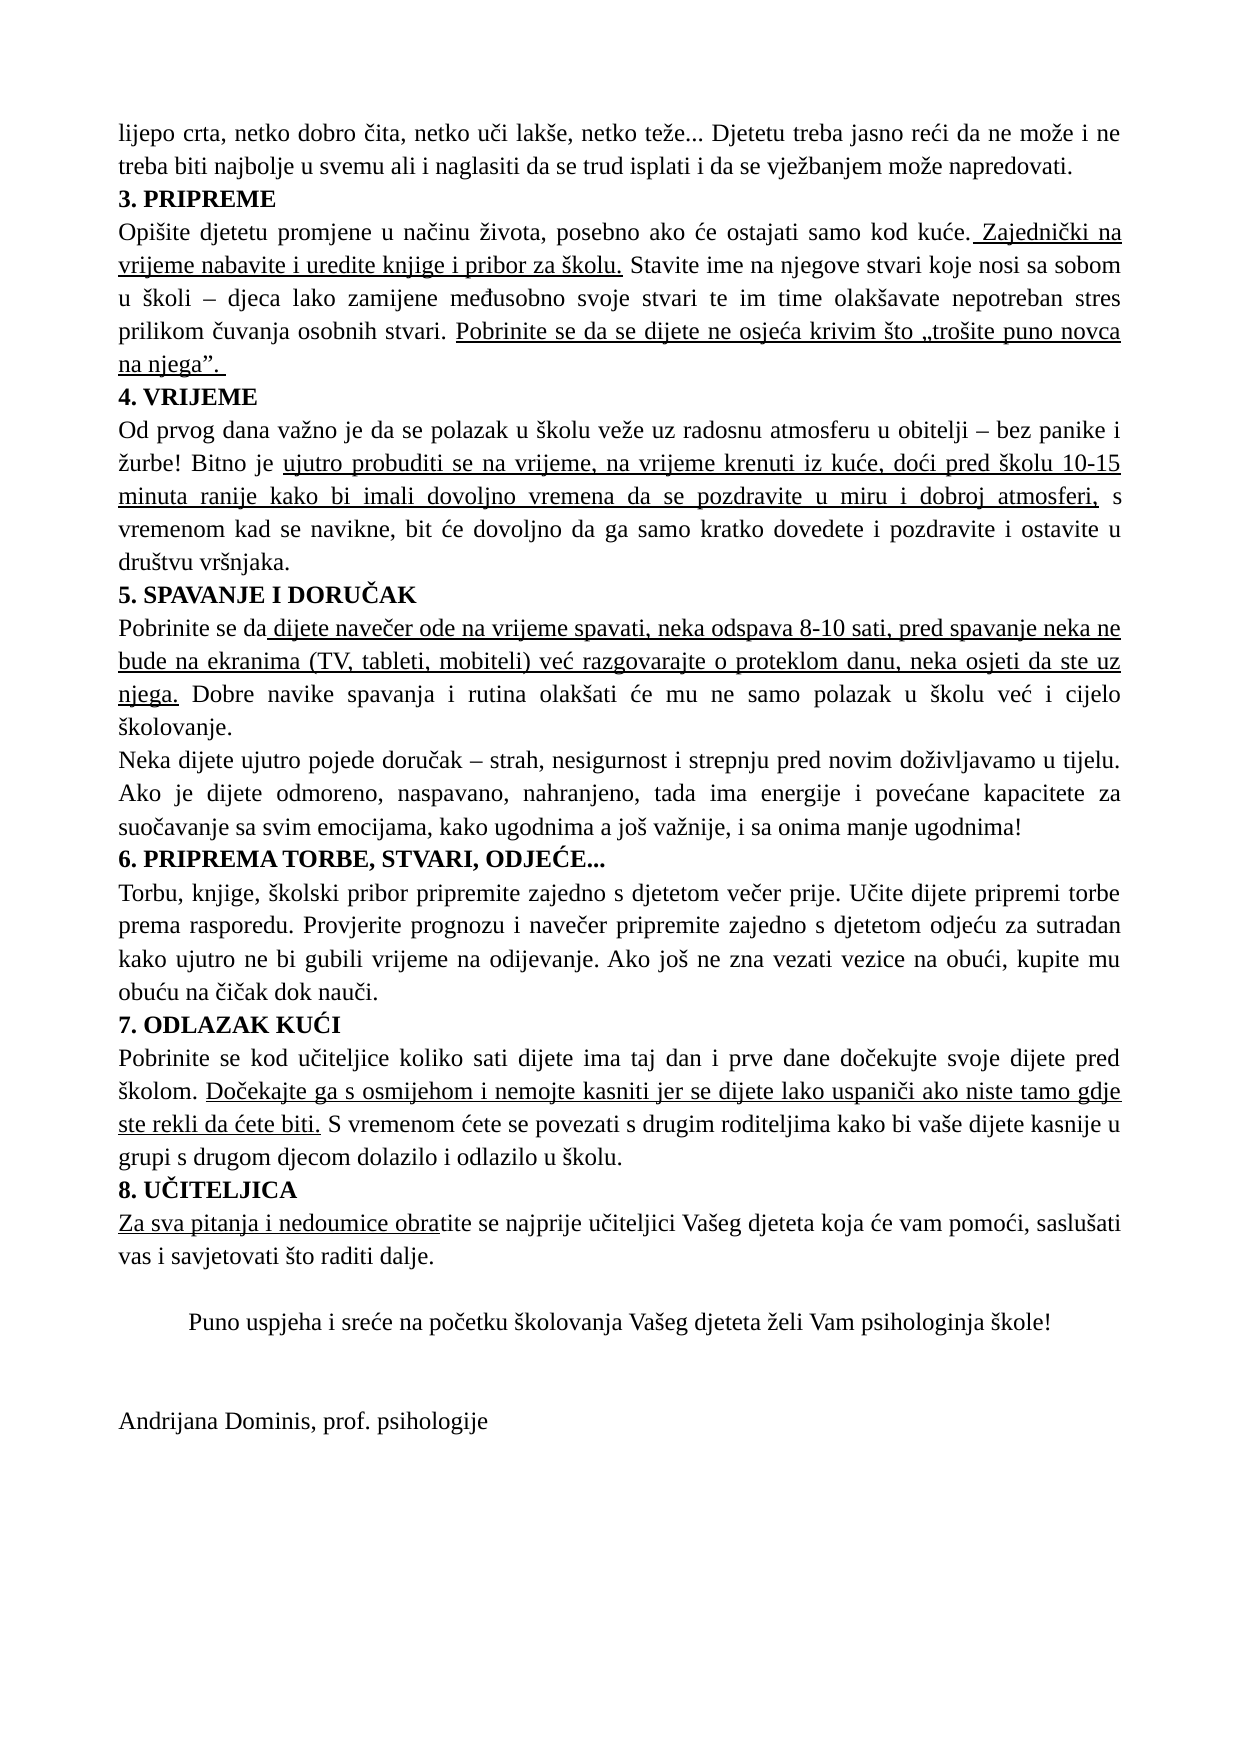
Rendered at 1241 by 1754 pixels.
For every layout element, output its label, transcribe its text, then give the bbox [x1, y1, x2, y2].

text 7. ODLAZAK KUĆI [118, 1010, 1122, 1038]
text Pobrinite se da dijete navečer ode na vrijeme spavati, neka odspava 8-10 sati, pred spavanje neka ne bude na ekranima (TV, tableti, mobiteli) već razgovarajte o proteklom danu, neka osjeti da ste uz njega. Dobre navike spavanja i rutina olakšati će mu ne samo polazak u školu već i cijelo školovanje. [118, 613, 1122, 741]
text 3. PRIPREME [118, 184, 1122, 213]
text Andrijana Dominis, prof. psihologije [118, 1406, 1122, 1435]
text Pobrinite se kod učiteljice koliko sati dijete ima taj dan i prve dane dočekujte svoje dijete pred školom. Dočekajte ga s osmijehom i nemojte kasniti jer se dijete lako uspaniči ako niste tamo gdje ste rekli da ćete biti. S vremenom ćete se povezati s drugim roditeljima kako bi vaše dijete kasnije u grupi s drugom djecom dolazilo i odlazilo u školu. [118, 1043, 1122, 1171]
text Opišite djetetu promjene u načinu života, posebno ako će ostajati samo kod kuće. Zajednički na vrijeme nabavite i uredite knjige i pribor za školu. Stavite ime na njegove stvari koje nosi sa sobom u školi – djeca lako zamijene međusobno svoje stvari te im time olakšavate nepotreban stres prilikom čuvanja osobnih stvari. Pobrinite se da se dijete ne osjeća krivim što „trošite puno novca na njega”. [118, 217, 1122, 378]
text 5. SPAVANJE I DORUČAK [118, 580, 1122, 609]
text Od prvog dana važno je da se polazak u školu veže uz radosnu atmosferu u obitelji – bez panike i žurbe! Bitno je ujutro probuditi se na vrijeme, na vrijeme krenuti iz kuće, doći pred školu 10-15 minuta ranije kako bi imali dovoljno vremena da se pozdravite u miru i dobroj atmosferi, s vremenom kad se navikne, bit će dovoljno da ga samo kratko dovedete i pozdravite i ostavite u društvu vršnjaka. [118, 415, 1122, 576]
text 6. PRIPREMA TORBE, STVARI, ODJEĆE... [118, 844, 1122, 873]
text lijepo crta, netko dobro čita, netko uči lakše, netko teže... Djetetu treba jasno reći da ne može i ne treba biti najbolje u svemu ali i naglasiti da se trud isplati i da se vježbanjem može napredovati. [118, 118, 1122, 180]
text Neka dijete ujutro pojede doručak – strah, nesigurnost i strepnju pred novim doživljavamo u tijelu. Ako je dijete odmoreno, naspavano, nahranjeno, tada ima energije i povećane kapacitete za suočavanje sa svim emocijama, kako ugodnima a još važnije, i sa onima manje ugodnima! [118, 746, 1122, 840]
text 8. UČITELJICA [118, 1175, 1122, 1203]
text 4. VRIJEME [118, 382, 1122, 411]
text Puno uspjeha i sreće na početku školovanja Vašeg djeteta želi Vam psihologinja škole! [118, 1307, 1122, 1336]
text Torbu, knjige, školski pribor pripremite zajedno s djetetom večer prije. Učite dijete pripremi torbe prema rasporedu. Provjerite prognozu i navečer pripremite zajedno s djetetom odjeću za sutradan kako ujutro ne bi gubili vrijeme na odijevanje. Ako još ne zna vezati vezice na obući, kupite mu obuću na čičak dok nauči. [118, 878, 1122, 1005]
text Za sva pitanja i nedoumice obratite se najprije učiteljici Vašeg djeteta koja će vam pomoći, saslušati vas i savjetovati što raditi dalje. [118, 1208, 1122, 1269]
